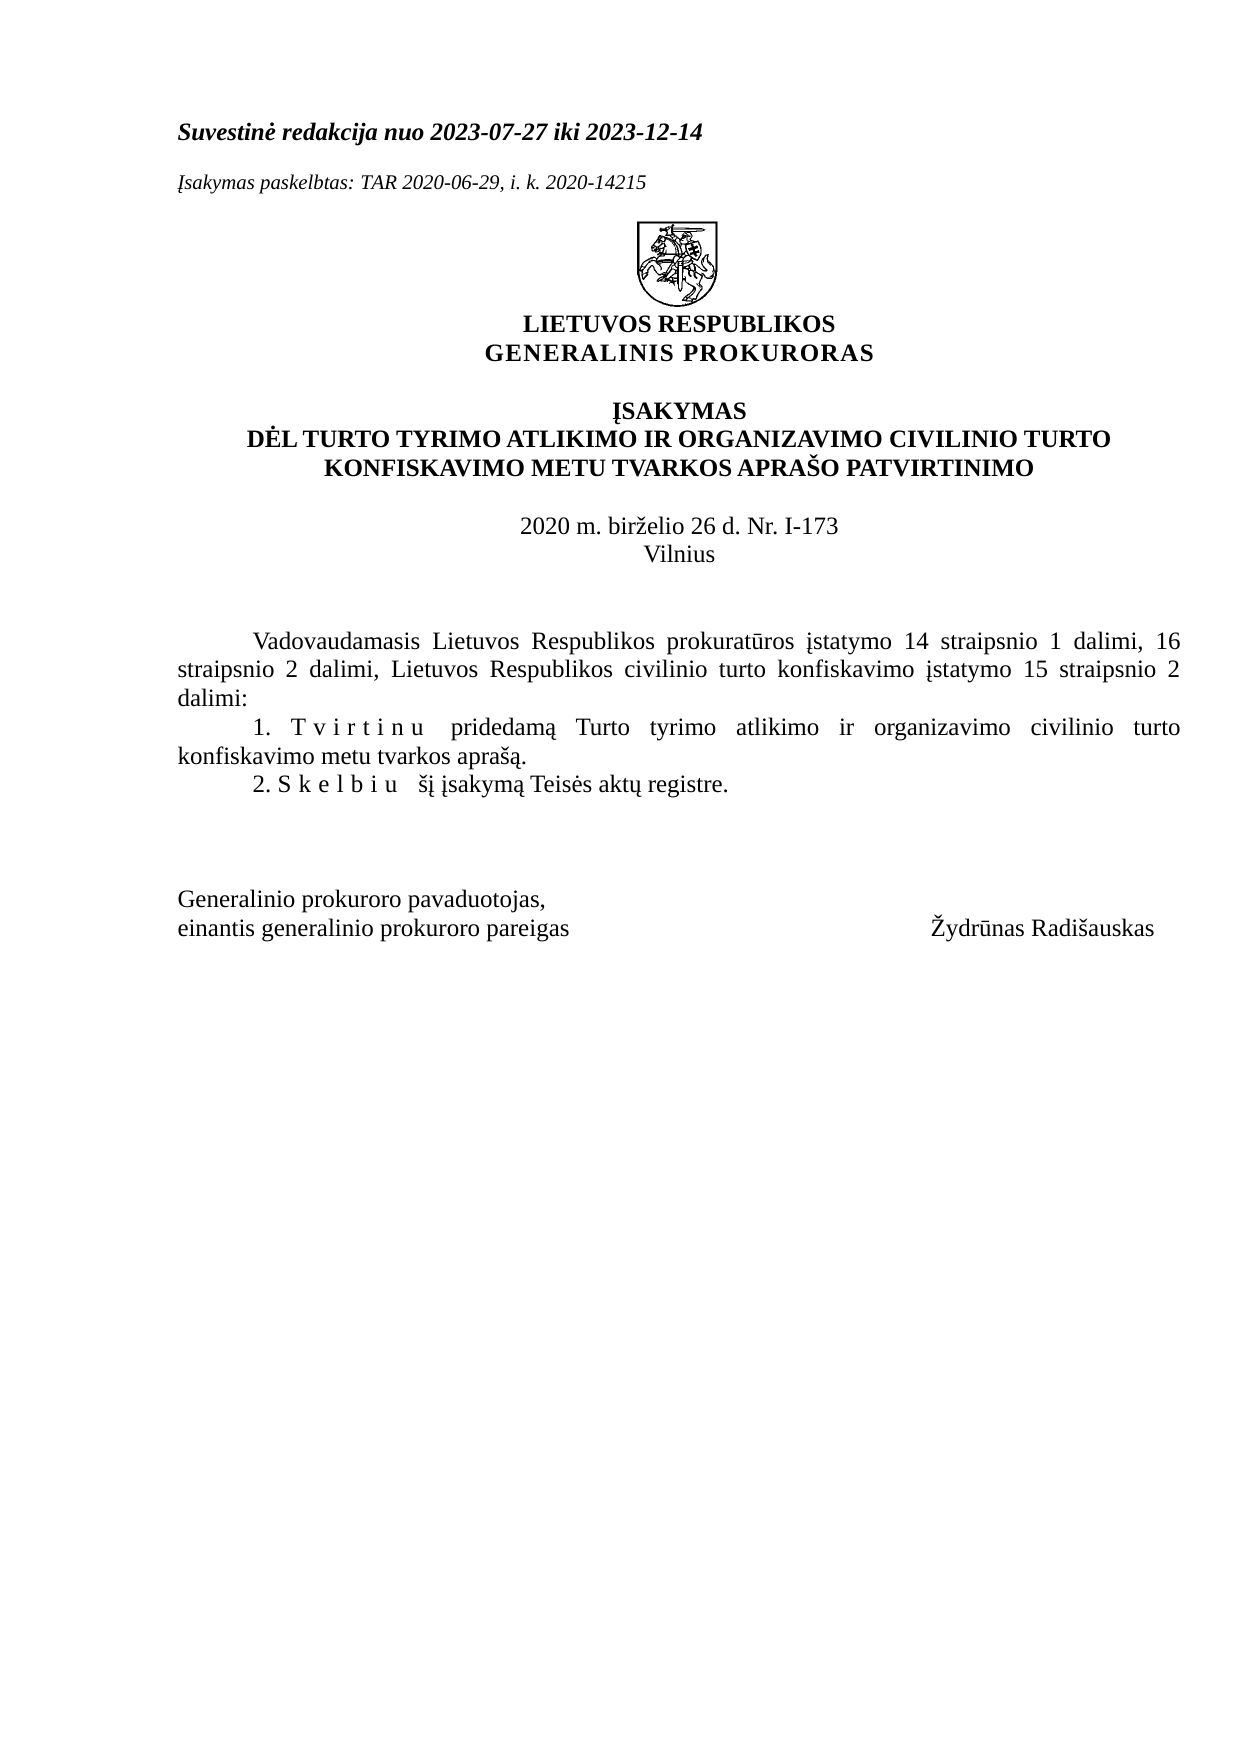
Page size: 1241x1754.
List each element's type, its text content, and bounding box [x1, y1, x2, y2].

text Generalinio prokuroro pavaduotojas, [177, 884, 1181, 913]
text Vadovaudamasis Lietuvos Respublikos prokuratūros įstatymo 14 straipsnio 1 dalimi, 16 straipsnio 2 dalimi, Lietuvos Respublikos civilinio turto konfiskavimo įstatymo 15 straipsnio 2 dalimi: [177, 626, 1181, 712]
text 1. Tvirtinu pridedamą Turto tyrimo atlikimo ir organizavimo civilinio turto konfiskavimo metu tvarkos aprašą. [177, 712, 1181, 769]
text 2020 m. birželio 26 d. Nr. I-173 [177, 511, 1181, 539]
text Suvestinė redakcija nuo 2023-07-27 iki 2023-12-14 [177, 117, 1181, 146]
text LIETUVOS RESPUBLIKOS [177, 309, 1181, 338]
text Vilnius [177, 539, 1181, 568]
text Įsakymas paskelbtas: TAR 2020-06-29, i. k. 2020-14215 [177, 170, 1181, 194]
text 2. Skelbiu šį įsakymą Teisės aktų registre. [177, 769, 1181, 798]
text DĖL TURTO TYRIMO ATLIKIMO IR ORGANIZAVIMO civilinio turto konfiskavimo metu tvarkos aprašo PATVIRTINIMO [177, 424, 1181, 482]
text GENERALINIS PROKURORAS [177, 338, 1181, 367]
text ĮSAKYMAS [177, 396, 1181, 424]
text einantis generalinio prokuroro pareigas Žydrūnas Radišauskas [177, 913, 1181, 942]
